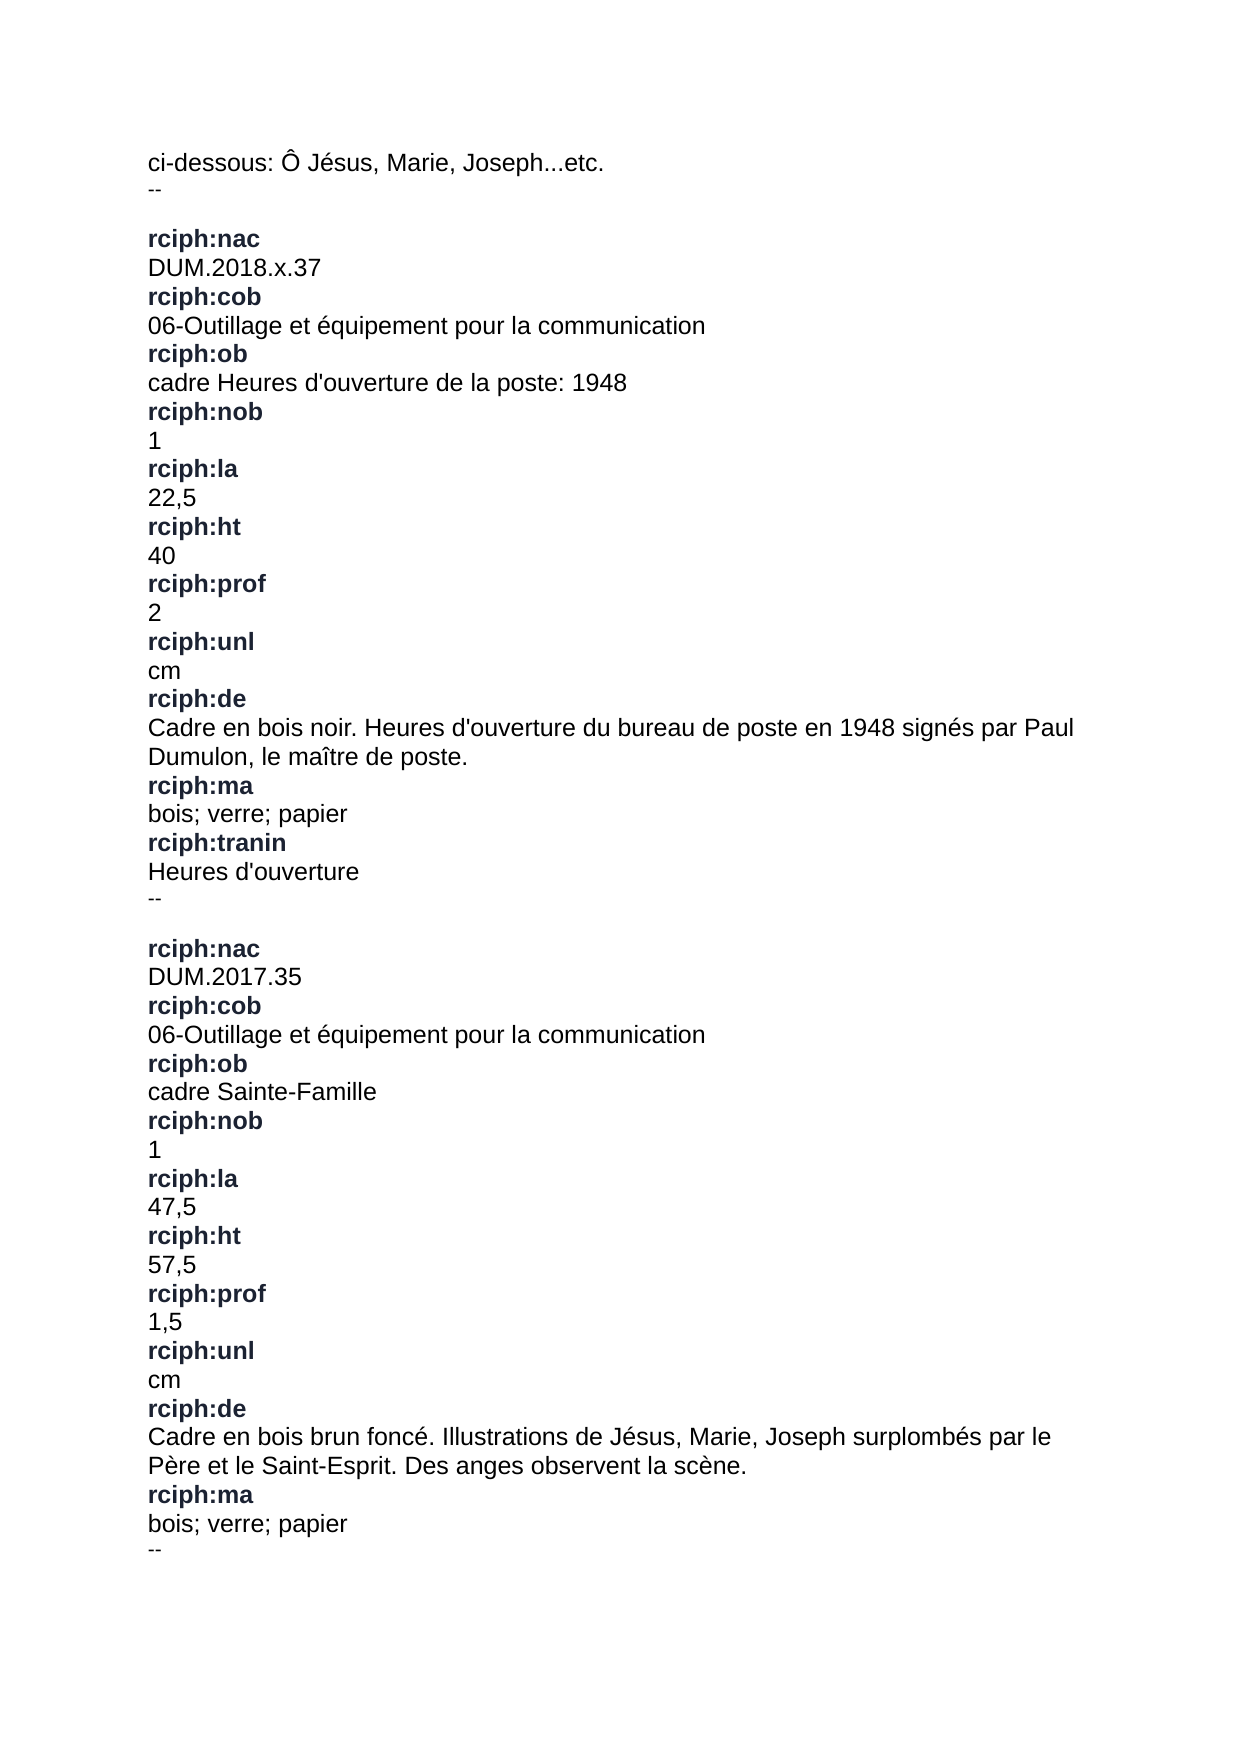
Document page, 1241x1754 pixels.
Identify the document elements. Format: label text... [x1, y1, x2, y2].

text 47,5 [148, 1192, 1092, 1221]
text bois; verre; papier [148, 1508, 1092, 1537]
text rciph:unl [148, 1336, 1092, 1365]
text 40 [148, 541, 1092, 569]
text Cadre en bois brun foncé. Illustrations de Jésus, Marie, Joseph surplombés par le Père et le Saint-Esprit. Des anges observent la scène. [148, 1422, 1092, 1480]
text -- [148, 1537, 1092, 1561]
text rciph:nob [148, 1106, 1092, 1135]
text Heures d'ouverture [148, 857, 1092, 886]
text rciph:nac [148, 933, 1092, 962]
text rciph:ma [148, 771, 1092, 799]
text rciph:la [148, 1163, 1092, 1192]
text rciph:la [148, 454, 1092, 483]
text rciph:cob [148, 282, 1092, 311]
text cadre Heures d'ouverture de la poste: 1948 [148, 368, 1092, 397]
text ci-dessous: Ô Jésus, Marie, Joseph...etc. [148, 148, 1092, 176]
text rciph:ht [148, 1221, 1092, 1250]
text DUM.2018.x.37 [148, 253, 1092, 282]
text 1,5 [148, 1307, 1092, 1336]
text 06-Outillage et équipement pour la communication [148, 1020, 1092, 1048]
text 1 [148, 426, 1092, 454]
text 2 [148, 598, 1092, 627]
text rciph:ob [148, 339, 1092, 368]
text rciph:ob [148, 1048, 1092, 1077]
text rciph:cob [148, 991, 1092, 1020]
text rciph:prof [148, 569, 1092, 598]
text -- [148, 886, 1092, 909]
text 57,5 [148, 1250, 1092, 1278]
text Cadre en bois noir. Heures d'ouverture du bureau de poste en 1948 signés par Paul Dumulon, le maître de poste. [148, 713, 1092, 771]
text 06-Outillage et équipement pour la communication [148, 311, 1092, 339]
text rciph:tranin [148, 828, 1092, 857]
text 1 [148, 1135, 1092, 1163]
text DUM.2017.35 [148, 962, 1092, 991]
text rciph:unl [148, 627, 1092, 656]
text rciph:nac [148, 224, 1092, 253]
text cm [148, 656, 1092, 684]
text -- [148, 176, 1092, 200]
text rciph:de [148, 1393, 1092, 1422]
text cm [148, 1365, 1092, 1393]
text 22,5 [148, 483, 1092, 512]
text bois; verre; papier [148, 799, 1092, 828]
text rciph:ma [148, 1480, 1092, 1508]
text rciph:ht [148, 512, 1092, 541]
text cadre Sainte-Famille [148, 1077, 1092, 1106]
text rciph:prof [148, 1278, 1092, 1307]
text rciph:nob [148, 397, 1092, 426]
text rciph:de [148, 684, 1092, 713]
